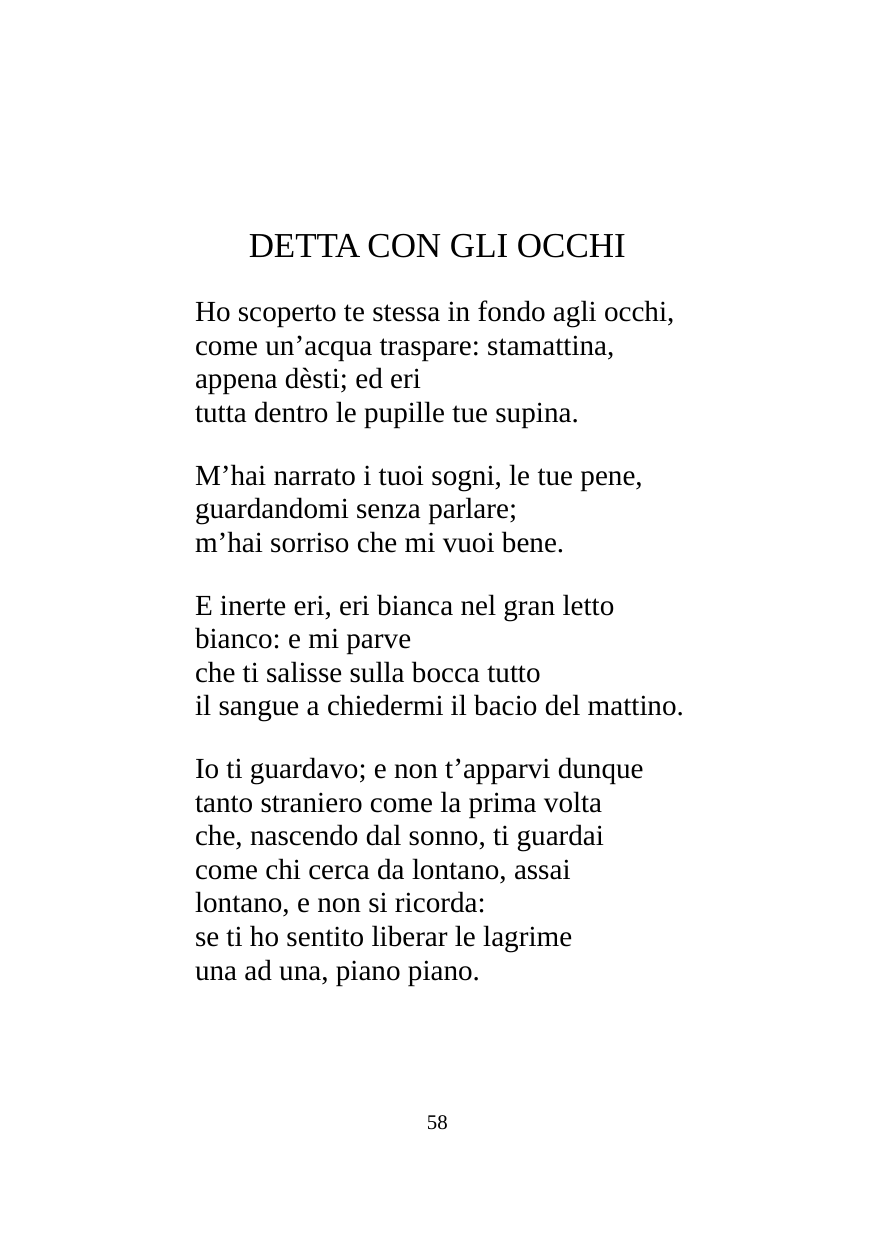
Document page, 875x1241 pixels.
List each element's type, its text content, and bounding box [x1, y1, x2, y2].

subtitle DETTA CON GLI OCCHI [106, 224, 768, 264]
text Ho scoperto te stessa in fondo agli occhi, come un’acqua traspare: stamattina, appena dèsti; ed eri tutta dentro le pupille tue supina. [195, 294, 768, 428]
text M’hai narrato i tuoi sogni, le tue pene, guardandomi senza parlare; m’hai sorriso che mi vuoi bene. [195, 458, 768, 558]
text E inerte eri, eri bianca nel gran letto bianco: e mi parve che ti salisse sulla bocca tutto il sangue a chiedermi il bacio del mattino. [195, 588, 768, 722]
text Io ti guardavo; e non t’apparvi dunque tanto straniero come la prima volta che, nascendo dal sonno, ti guardai come chi cerca da lontano, assai lontano, e non si ricorda: se ti ho sentito liberar le lagrime una ad una, piano piano. [195, 751, 768, 986]
